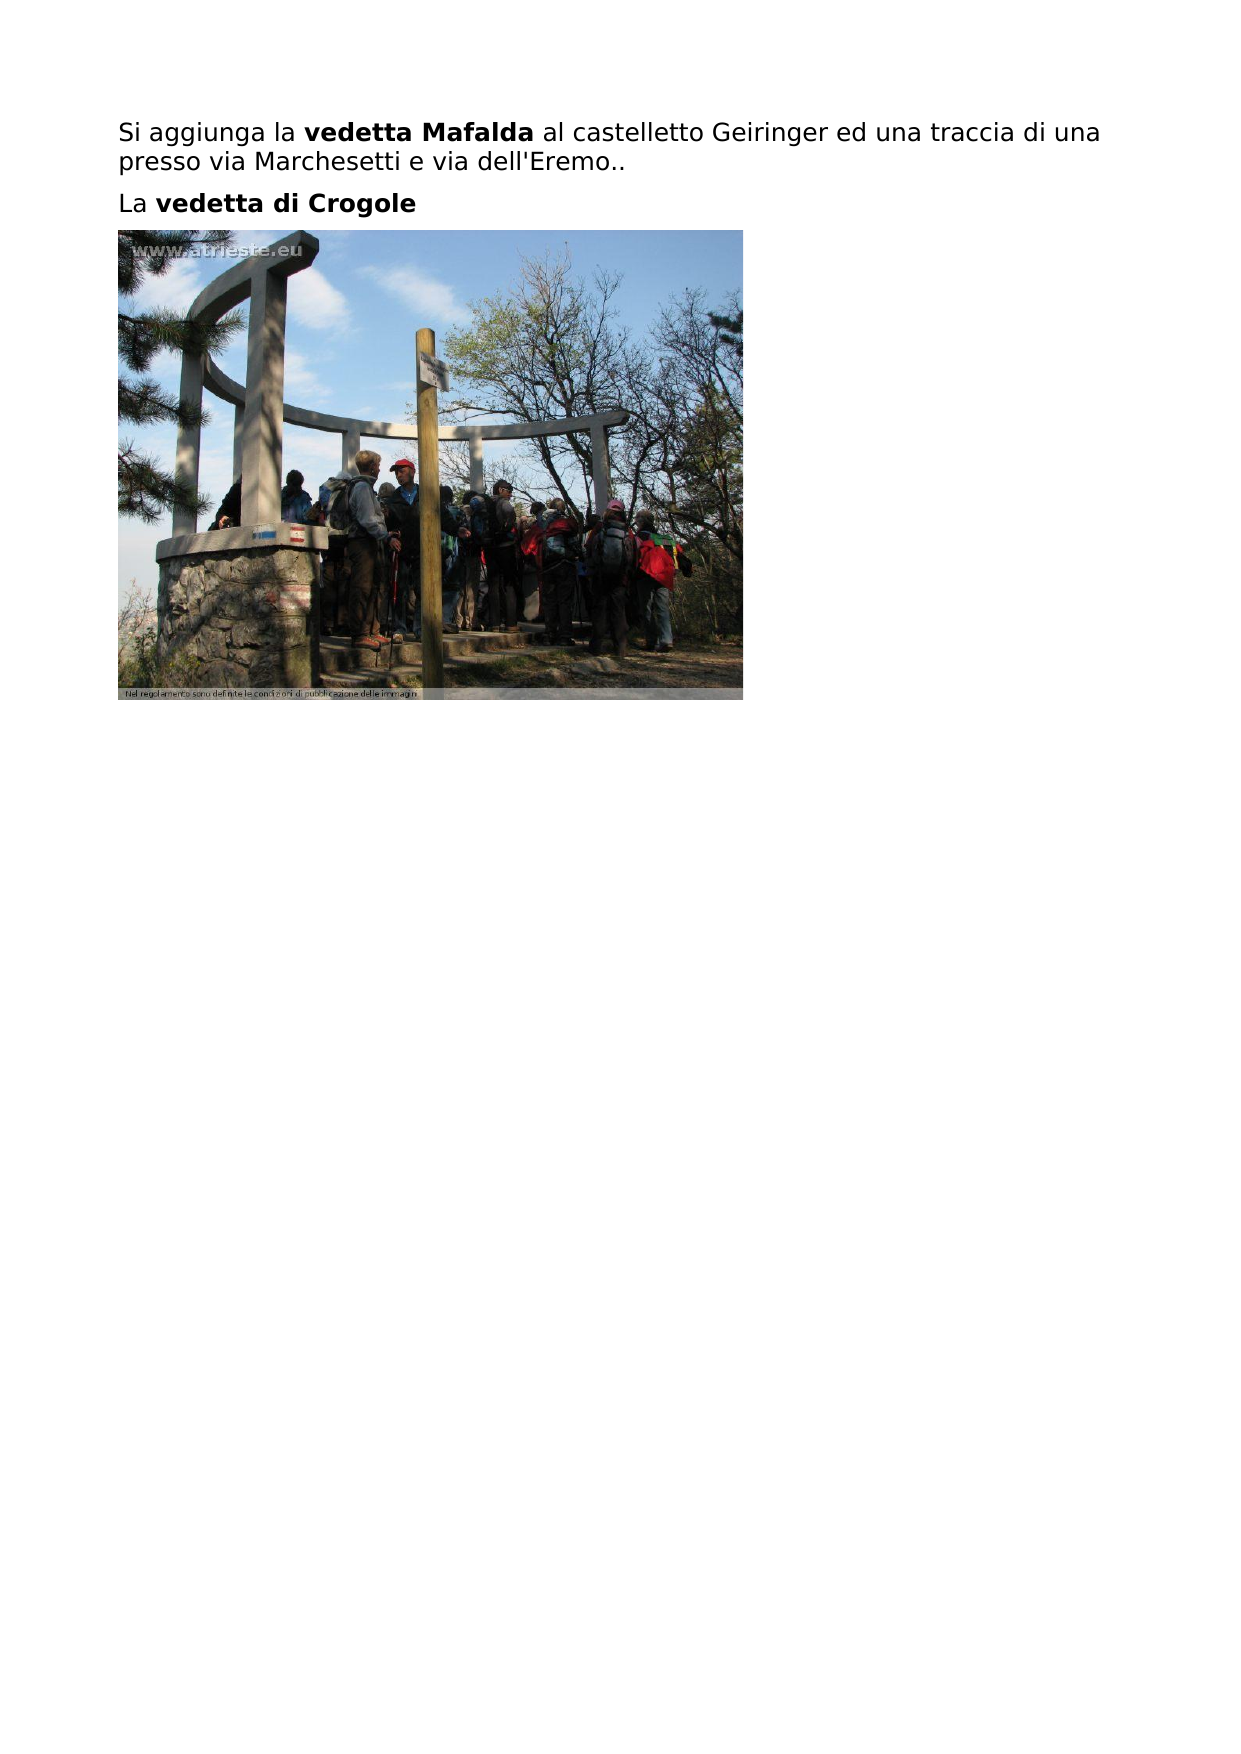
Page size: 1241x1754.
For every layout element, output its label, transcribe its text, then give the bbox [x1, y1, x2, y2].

text La vedetta di Crogole [118, 189, 1122, 218]
text Si aggiunga la vedetta Mafalda al castelletto Geiringer ed una traccia di una presso via Marchesetti e via dell'Eremo.. [118, 118, 1122, 176]
picture [118, 230, 744, 700]
